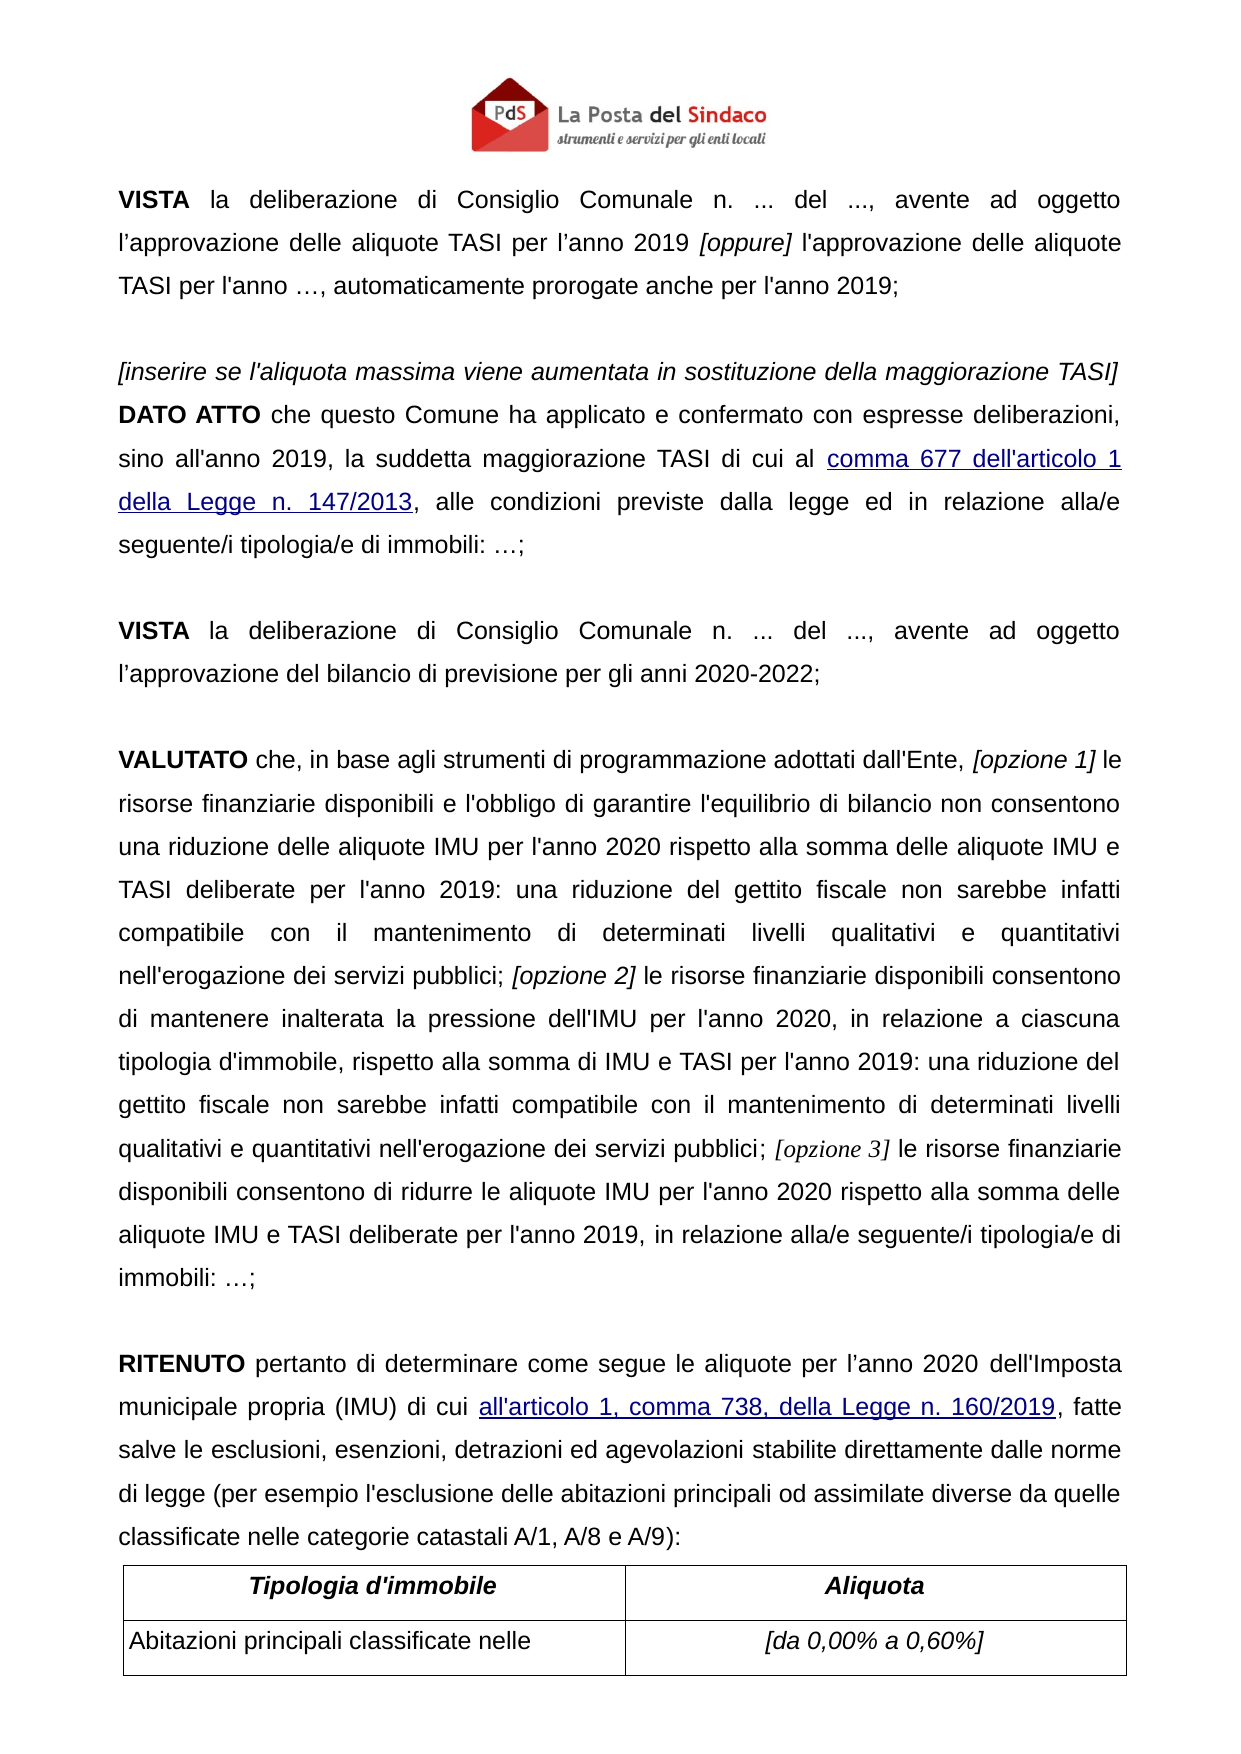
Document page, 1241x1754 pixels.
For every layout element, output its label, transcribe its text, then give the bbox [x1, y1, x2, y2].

text VALUTATO che, in base agli strumenti di programmazione adottati dall'Ente, [opzione 1] le risorse finanziarie disponibili e l'obbligo di garantire l'equilibrio di bilancio non consentono una riduzione delle aliquote IMU per l'anno 2020 rispetto alla somma delle aliquote IMU e TASI deliberate per l'anno 2019: una riduzione del gettito fiscale non sarebbe infatti compatibile con il mantenimento di determinati livelli qualitativi e quantitativi nell'erogazione dei servizi pubblici; [opzione 2] le risorse finanziarie disponibili consentono di mantenere inalterata la pressione dell'IMU per l'anno 2020, in relazione a ciascuna tipologia d'immobile, rispetto alla somma di IMU e TASI per l'anno 2019: una riduzione del gettito fiscale non sarebbe infatti compatibile con il mantenimento di determinati livelli qualitativi e quantitativi nell'erogazione dei servizi pubblici; [opzione 3] le risorse finanziarie disponibili consentono di ridurre le aliquote IMU per l'anno 2020 rispetto alla somma delle aliquote IMU e TASI deliberate per l'anno 2019, in relazione alla/e seguente/i tipologia/e di immobili: …; [118, 745, 1122, 1292]
text VISTA la deliberazione di Consiglio Comunale n. ... del ..., avente ad oggetto l’approvazione del bilancio di previsione per gli anni 2020-2022; [118, 616, 1122, 688]
table_header Tipologia d'immobile [124, 1566, 625, 1620]
text VISTA la deliberazione di Consiglio Comunale n. ... del ..., avente ad oggetto l’approvazione delle aliquote TASI per l’anno 2019 [oppure] l'approvazione delle aliquote TASI per l'anno …, automaticamente prorogate anche per l'anno 2019; [118, 185, 1122, 300]
table_cell [da 0,00% a 0,60%] [626, 1621, 1126, 1675]
table_cell Abitazioni principali classificate nelle [124, 1621, 625, 1675]
text RITENUTO pertanto di determinare come segue le aliquote per l’anno 2020 dell'Imposta municipale propria (IMU) di cui all'articolo 1, comma 738, della Legge n. 160/2019, fatte salve le esclusioni, esenzioni, detrazioni ed agevolazioni stabilite direttamente dalle norme di legge (per esempio l'esclusione delle abitazioni principali od assimilate diverse da quelle classificate nelle categorie catastali A/1, A/8 e A/9): [118, 1349, 1122, 1551]
table_header Aliquota [626, 1566, 1126, 1620]
text [inserire se l'aliquota massima viene aumentata in sostituzione della maggiorazione TASI] DATO ATTO che questo Comune ha applicato e confermato con espresse deliberazioni, sino all'anno 2019, la suddetta maggiorazione TASI di cui al comma 677 dell'articolo 1 della Legge n. 147/2013, alle condizioni previste dalla legge ed in relazione alla/e seguente/i tipologia/e di immobili: …; [118, 357, 1122, 558]
